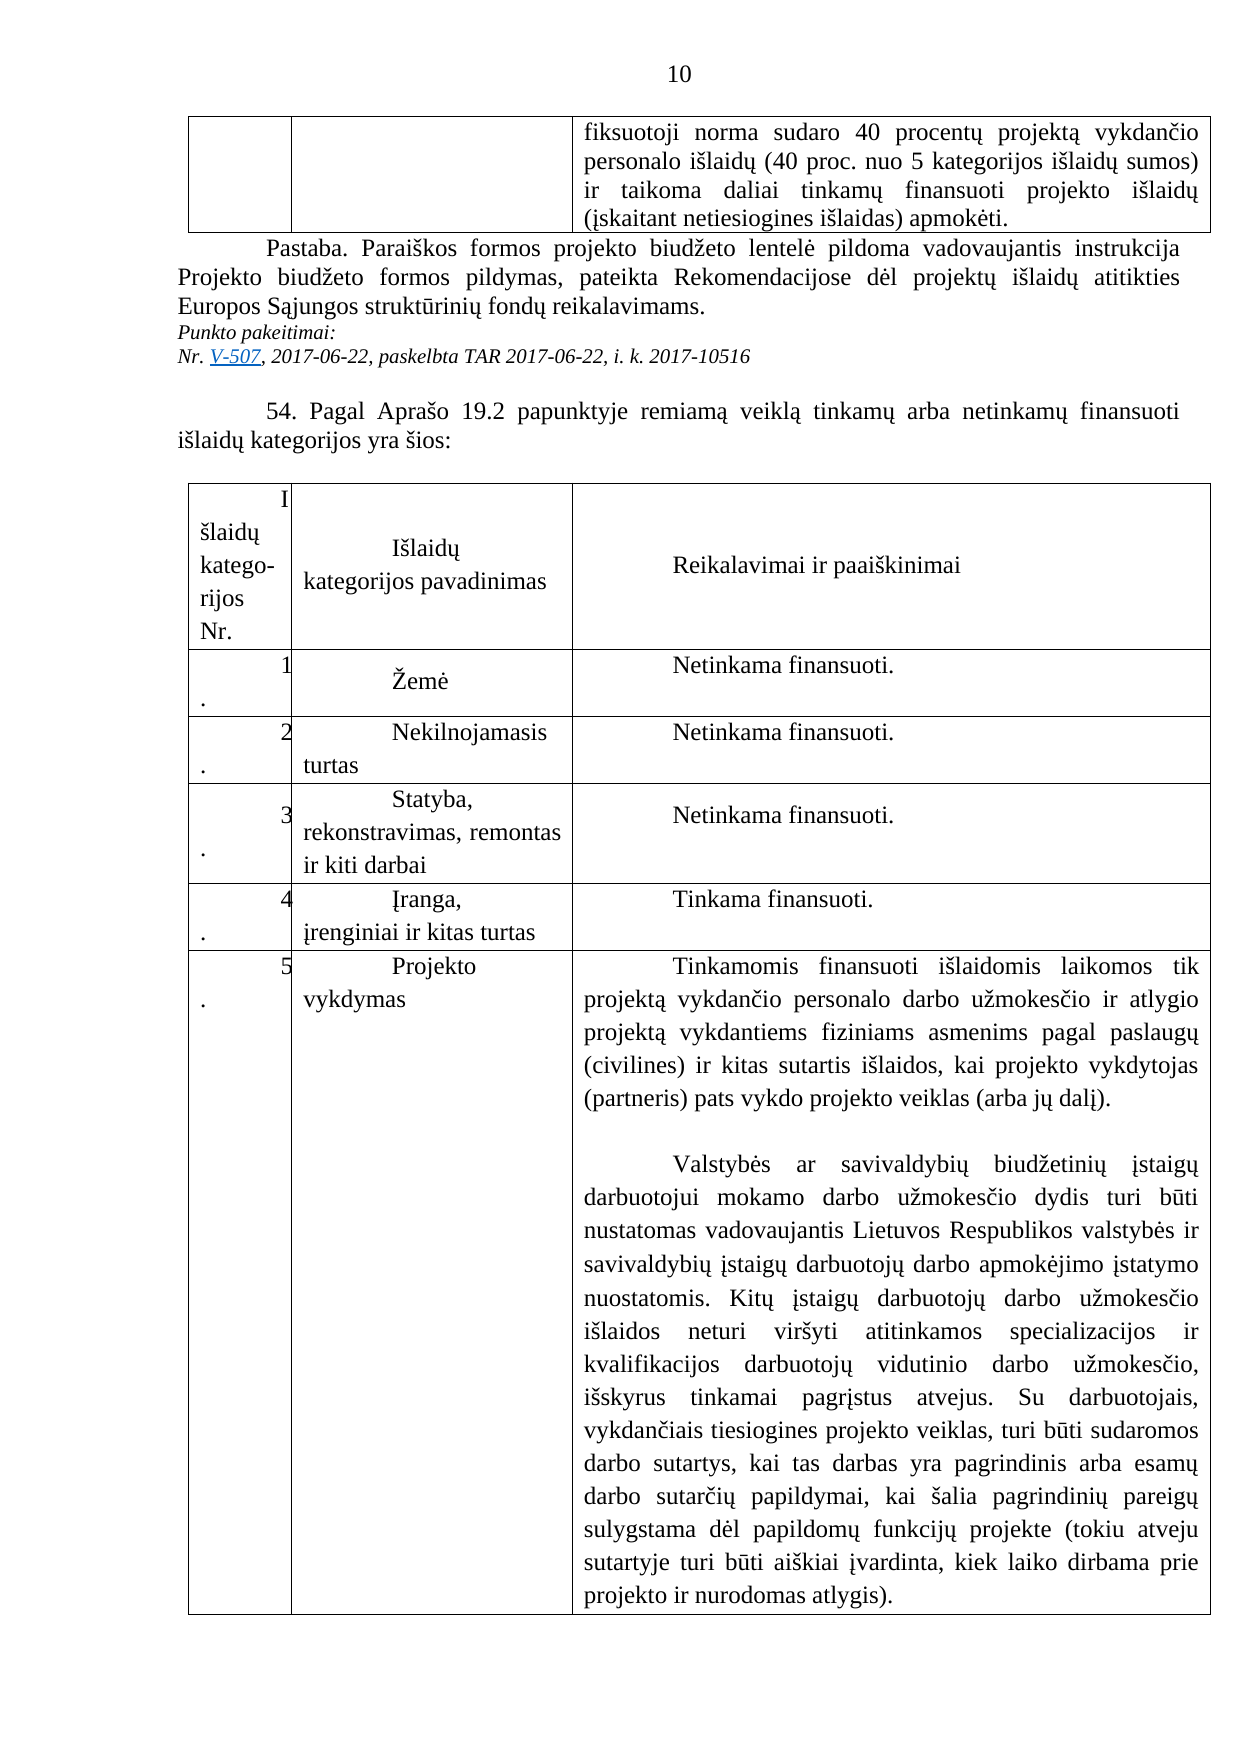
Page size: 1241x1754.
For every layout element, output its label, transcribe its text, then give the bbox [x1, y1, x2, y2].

table_cell [189, 117, 291, 232]
table_cell Nekilnojamasis turtas [292, 717, 572, 783]
table_cell 3. [189, 784, 291, 883]
table_cell Projekto vykdymas [292, 951, 572, 1613]
table_cell 4. [189, 884, 291, 950]
table_cell Žemė [292, 650, 572, 716]
text Nr. V-507, 2017-06-22, paskelbta TAR 2017-06-22, i. k. 2017-10516 [177, 344, 1181, 368]
table_cell Statyba, rekonstravimas, remontas ir kiti darbai [292, 784, 572, 883]
table_cell 5. [189, 951, 291, 1613]
table_cell Netinkama finansuoti. [573, 650, 1210, 716]
table_cell 1. [189, 650, 291, 716]
text 54. Pagal Aprašo 19.2 papunktyje remiamą veiklą tinkamų arba netinkamų finansuoti išlaidų kategorijos yra šios: [177, 396, 1181, 454]
table_cell Tinkama finansuoti. [573, 884, 1210, 950]
table_cell Įranga, įrenginiai ir kitas turtas [292, 884, 572, 950]
table_cell Netinkama finansuoti. [573, 717, 1210, 783]
table_cell Netinkama finansuoti. [573, 784, 1210, 883]
table_header Išlaidų kategorijos pavadinimas [292, 484, 572, 649]
table_cell 2. [189, 717, 291, 783]
table_cell fiksuotoji norma sudaro 40 procentų projektą vykdančio personalo išlaidų (40 proc. nuo 5 kategorijos išlaidų sumos) ir taikoma daliai tinkamų finansuoti projekto išlaidų (įskaitant netiesiogines išlaidas) apmokėti. [573, 117, 1210, 232]
table_cell [292, 117, 572, 232]
text Pastaba. Paraiškos formos projekto biudžeto lentelė pildoma vadovaujantis instrukcija Projekto biudžeto formos pildymas, pateikta Rekomendacijose dėl projektų išlaidų atitikties Europos Sąjungos struktūrinių fondų reikalavimams. [177, 233, 1181, 319]
table_header Reikalavimai ir paaiškinimai [573, 484, 1210, 649]
table_header Išlaidų katego-rijos Nr. [189, 484, 291, 649]
table_cell Tinkamomis finansuoti išlaidomis laikomos tik projektą vykdančio personalo darbo užmokesčio ir atlygio projektą vykdantiems fiziniams asmenims pagal paslaugų (civilines) ir kitas sutartis išlaidos, kai projekto vykdytojas (partneris) pats vykdo projekto veiklas (arba jų dalį). Valstybės ar savivaldybių biudžetinių įstaigų darbuotojui mokamo darbo užmokesčio dydis turi būti nustatomas vadovaujantis Lietuvos Respublikos valstybės ir savivaldybių įstaigų darbuotojų darbo apmokėjimo įstatymo nuostatomis. Kitų įstaigų darbuotojų darbo užmokesčio išlaidos neturi viršyti atitinkamos specializacijos ir kvalifikacijos darbuotojų vidutinio darbo užmokesčio, išskyrus tinkamai pagrįstus atvejus. Su darbuotojais, vykdančiais tiesiogines projekto veiklas, turi būti sudaromos darbo sutartys, kai tas darbas yra pagrindinis arba esamų darbo sutarčių papildymai, kai šalia pagrindinių pareigų sulygstama dėl papildomų funkcijų projekte (tokiu atveju sutartyje turi būti aiškiai įvardinta, kiek laiko dirbama prie projekto ir nurodomas atlygis). [573, 951, 1210, 1613]
text Punkto pakeitimai: [177, 319, 1181, 344]
